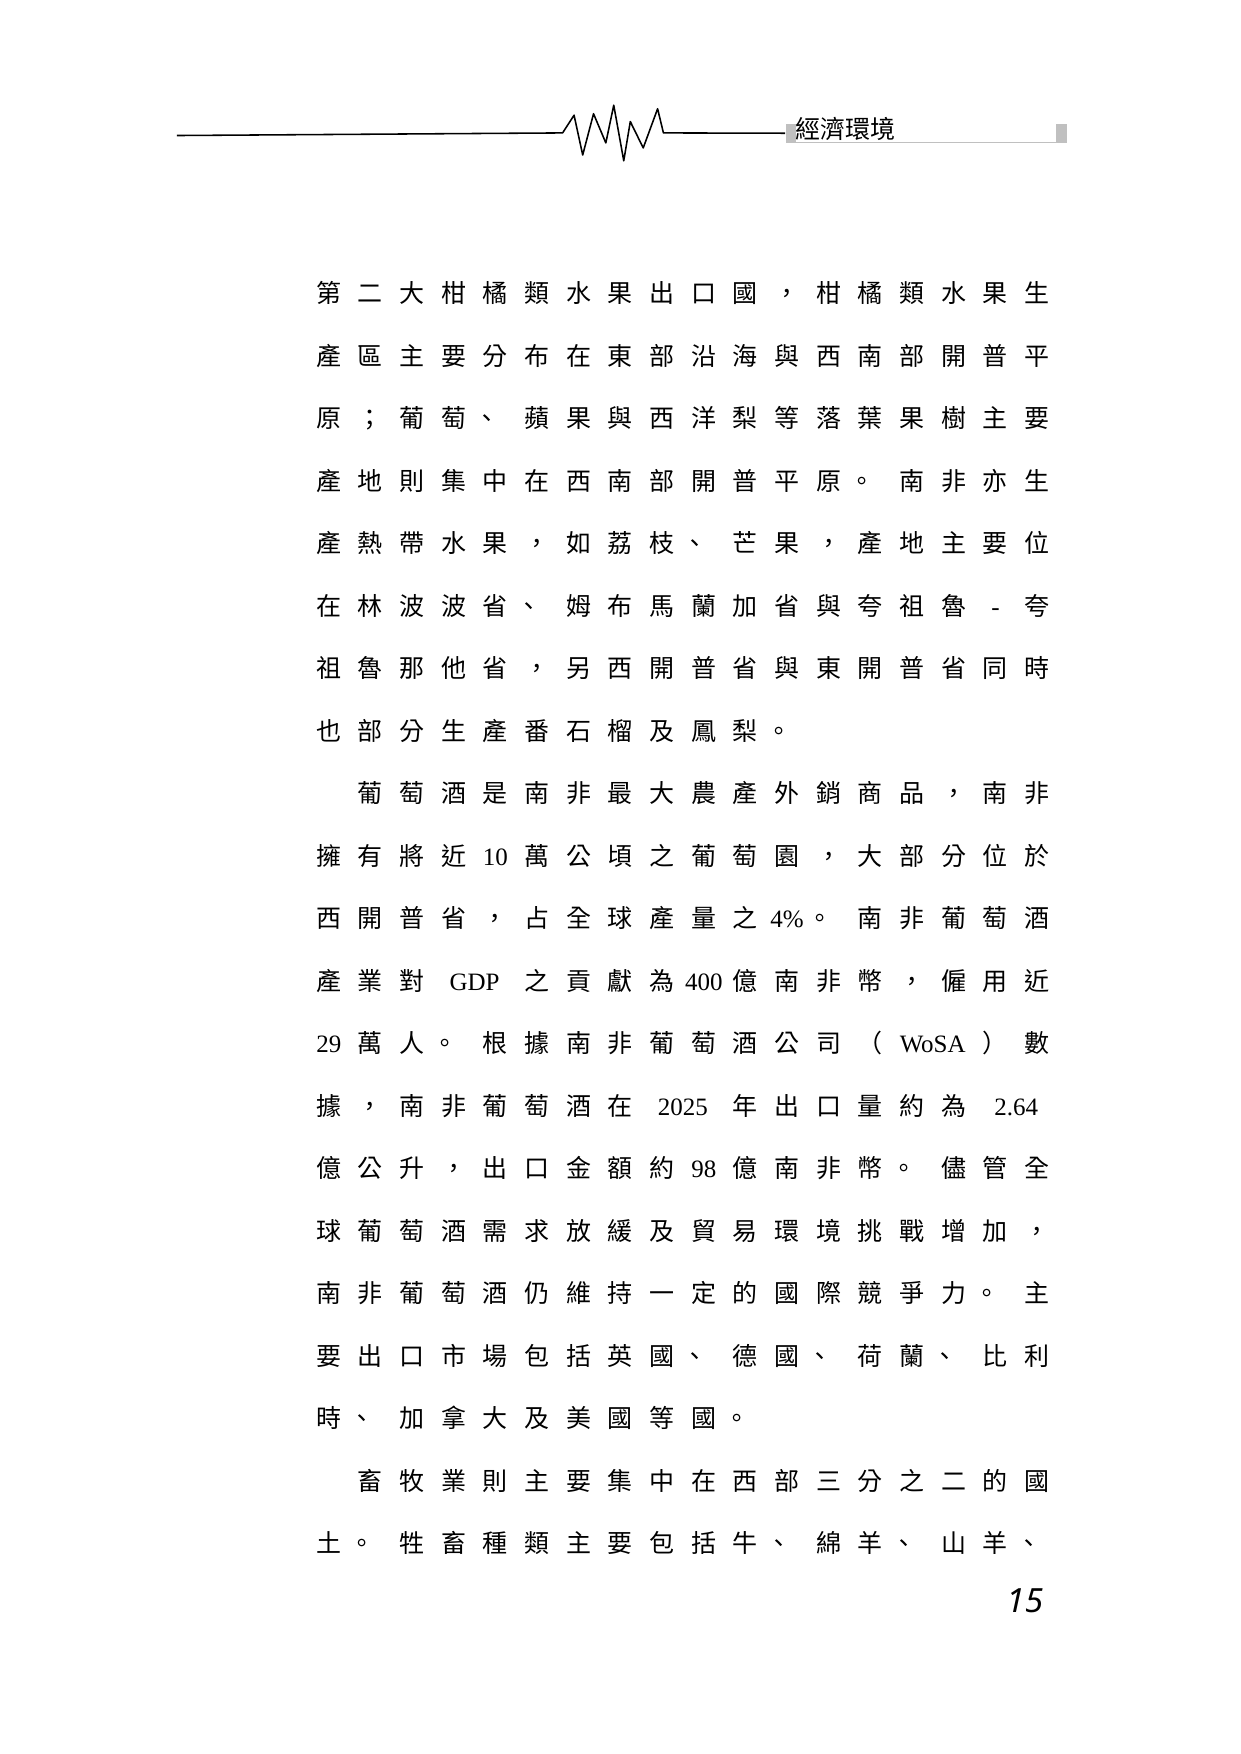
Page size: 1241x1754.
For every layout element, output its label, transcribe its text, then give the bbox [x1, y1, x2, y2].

text 第二大柑橘類水果出口國，柑橘類水果生產區主要分布在東部沿海與西南部開普平原；葡萄、蘋果與西洋梨等落葉果樹主要產地則集中在西南部開普平原。南非亦生產熱帶水果，如荔枝、芒果，產地主要位在林波波省、姆布馬蘭加省與夸祖魯-夸祖魯那他省，另西開普省與東開普省同時也部分生產番石榴及鳳梨。 [281, 250, 1058, 750]
text 葡萄酒是南非最大農產外銷商品，南非擁有將近10萬公頃之葡萄園，大部分位於西開普省，占全球產量之4%。南非葡萄酒產業對GDP之貢獻為400億南非幣，僱用近29萬人。根據南非葡萄酒公司（WoSA）數據，南非葡萄酒在2025年出口量約為2.64億公升，出口金額約98億南非幣。儘管全球葡萄酒需求放緩及貿易環境挑戰增加，南非葡萄酒仍維持一定的國際競爭力。主要出口市場包括英國、德國、荷蘭、比利時、加拿大及美國等國。 [281, 750, 1058, 1438]
text 畜牧業則主要集中在西部三分之二的國土。牲畜種類主要包括牛、綿羊、山羊、 [281, 1438, 1058, 1563]
